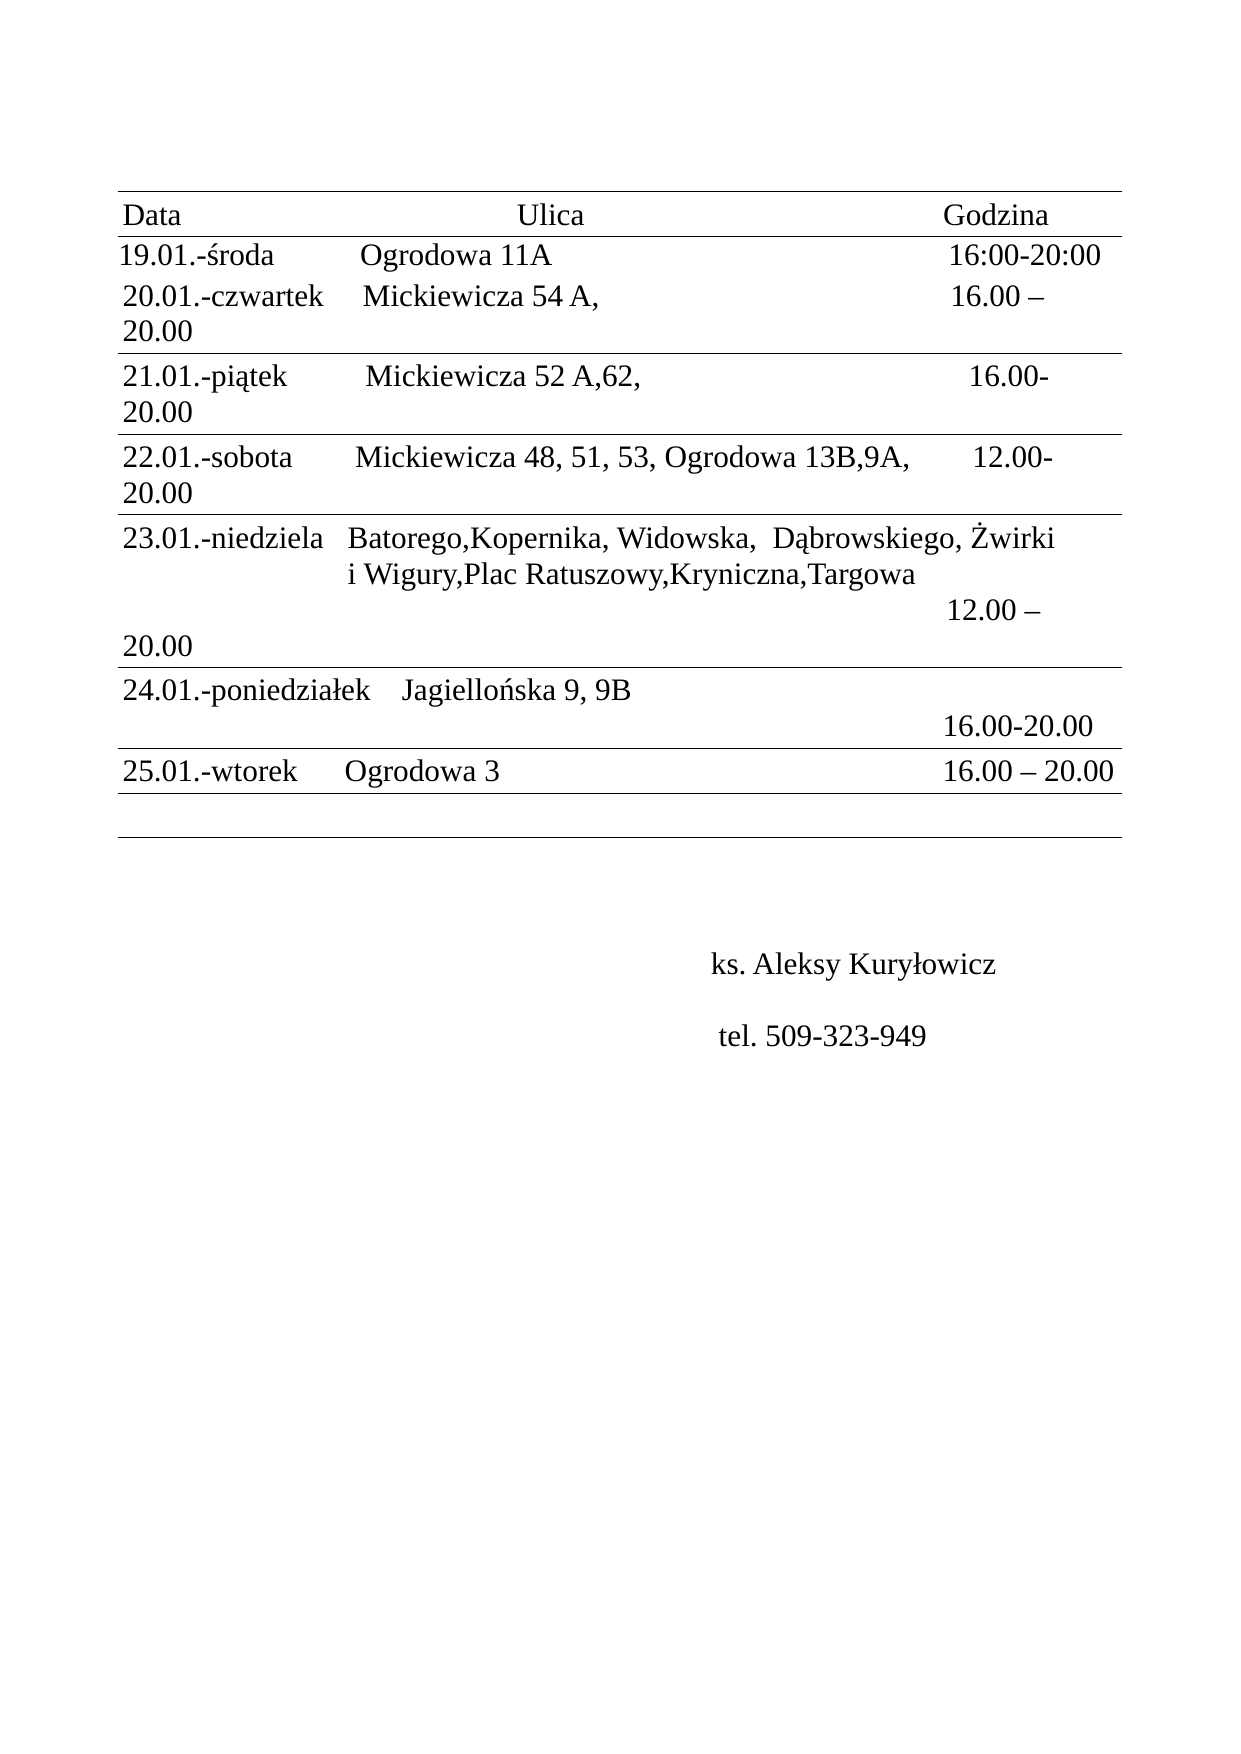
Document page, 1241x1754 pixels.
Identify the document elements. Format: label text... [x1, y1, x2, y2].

text 21.01.-piątek Mickiewicza 52 A,62, 16.00-20.00 [118, 354, 1122, 434]
text 19.01.-środa Ogrodowa 11A 16:00-20:00 [118, 237, 1122, 272]
text 22.01.-sobota Mickiewicza 48, 51, 53, Ogrodowa 13B,9A, 12.00-20.00 [118, 435, 1122, 514]
text ks. Aleksy Kuryłowicz [118, 945, 1122, 981]
text 23.01.-niedziela Batorego,Kopernika, Widowska, Dąbrowskiego, Żwirki i Wigury,Plac Ratuszowy,Kryniczna,Targowa 12.00 – 20.00 [118, 515, 1122, 667]
text Data Ulica Godzina [118, 192, 1122, 236]
text 20.01.-czwartek Mickiewicza 54 A, 16.00 – 20.00 [118, 272, 1122, 353]
text 24.01.-poniedziałek Jagiellońska 9, 9B 16.00-20.00 [118, 668, 1122, 748]
text tel. 509-323-949 [118, 1017, 1122, 1053]
text 25.01.-wtorek Ogrodowa 3 16.00 – 20.00 [118, 749, 1122, 793]
